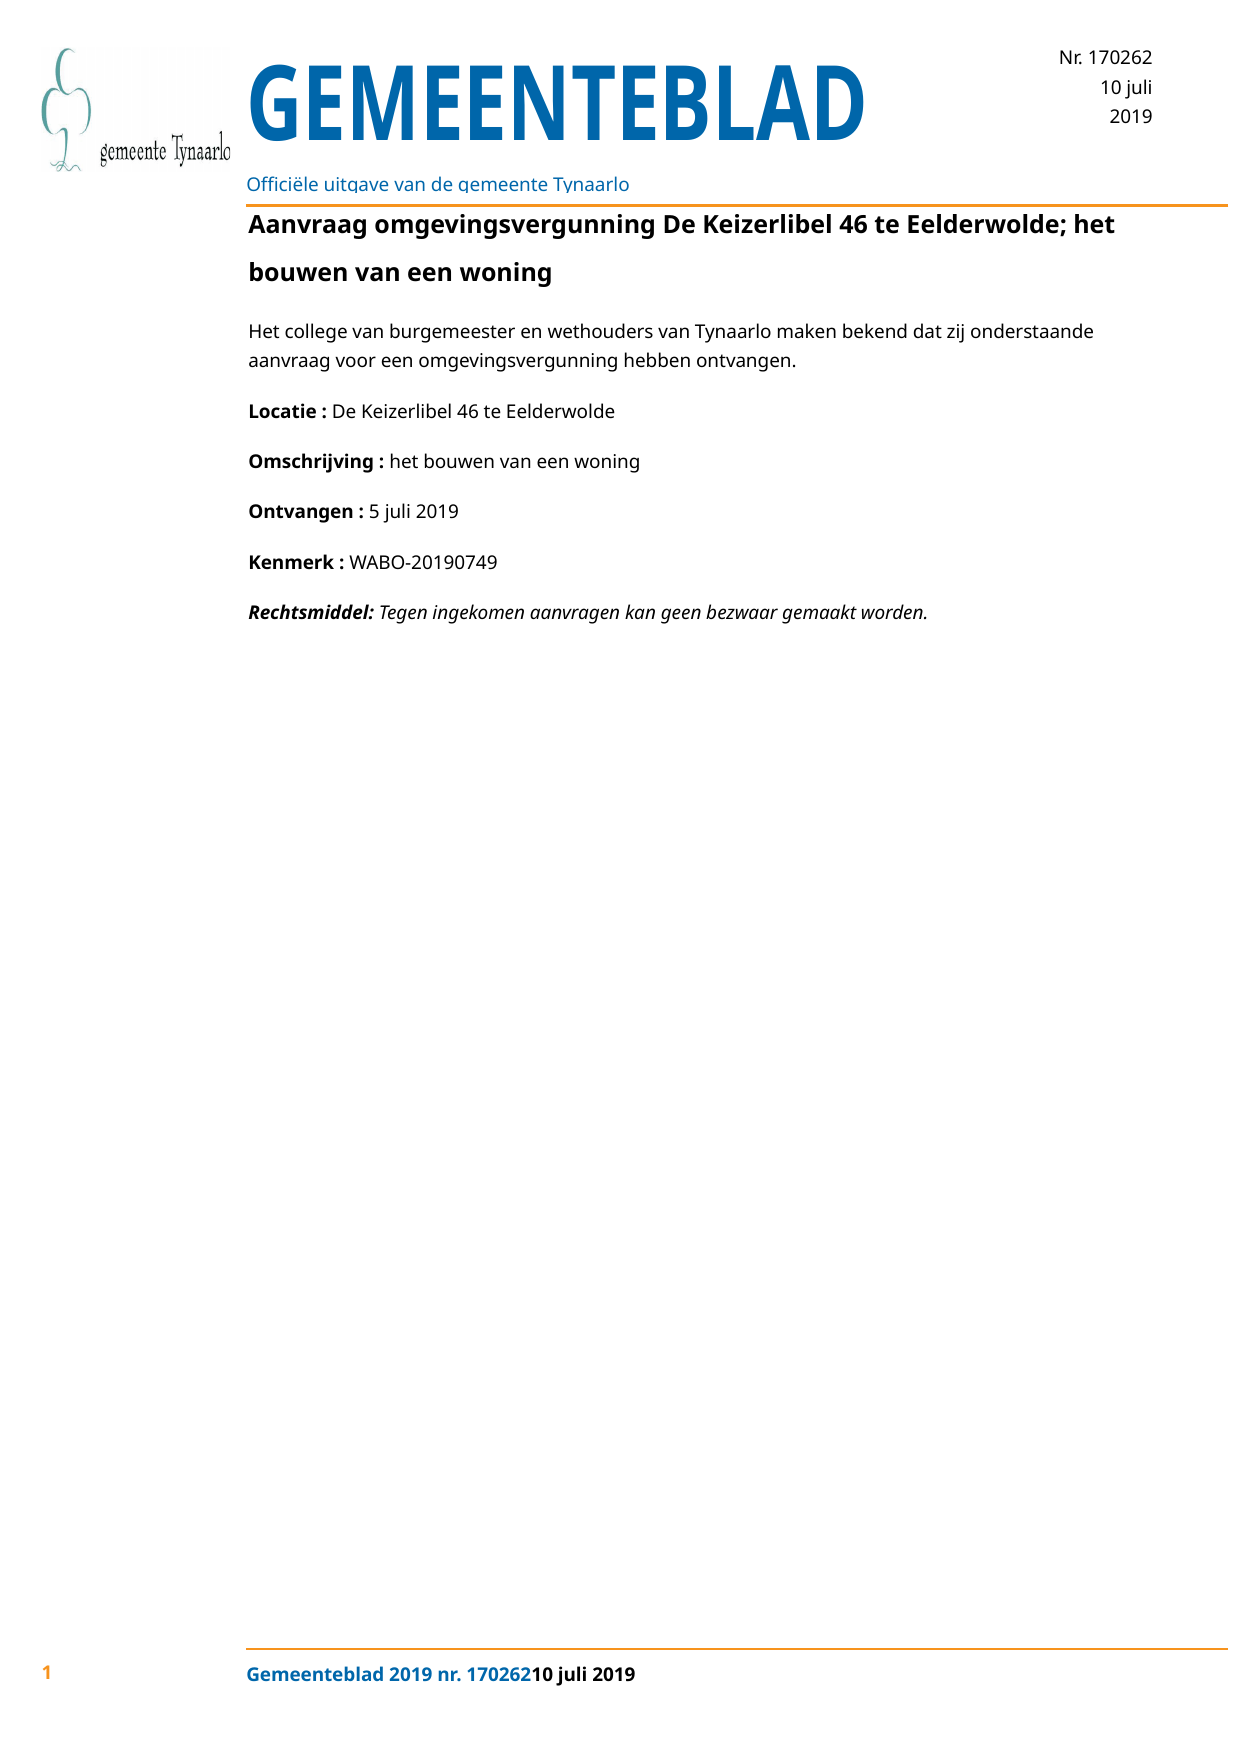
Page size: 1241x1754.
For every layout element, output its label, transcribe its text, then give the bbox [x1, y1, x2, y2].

text Locatie : De Keizerlibel 46 te Eelderwolde [248, 398, 1152, 424]
text Omschrijving : het bouwen van een woning [248, 448, 1152, 474]
text Rechtsmiddel: Tegen ingekomen aanvragen kan geen bezwaar gemaakt worden. [248, 599, 1152, 625]
text Het college van burgemeester en wethouders van Tynaarlo maken bekend dat zij onderstaande aanvraag voor een omgevingsvergunning hebben ontvangen. [248, 318, 1152, 373]
text Kenmerk : WABO-20190749 [248, 549, 1152, 575]
picture [41, 47, 231, 172]
text Aanvraag omgevingsvergunning De Keizerlibel 46 te Eelderwolde; het bouwen van een woning [248, 207, 1152, 288]
text Ontvangen : 5 juli 2019 [248, 499, 1152, 524]
